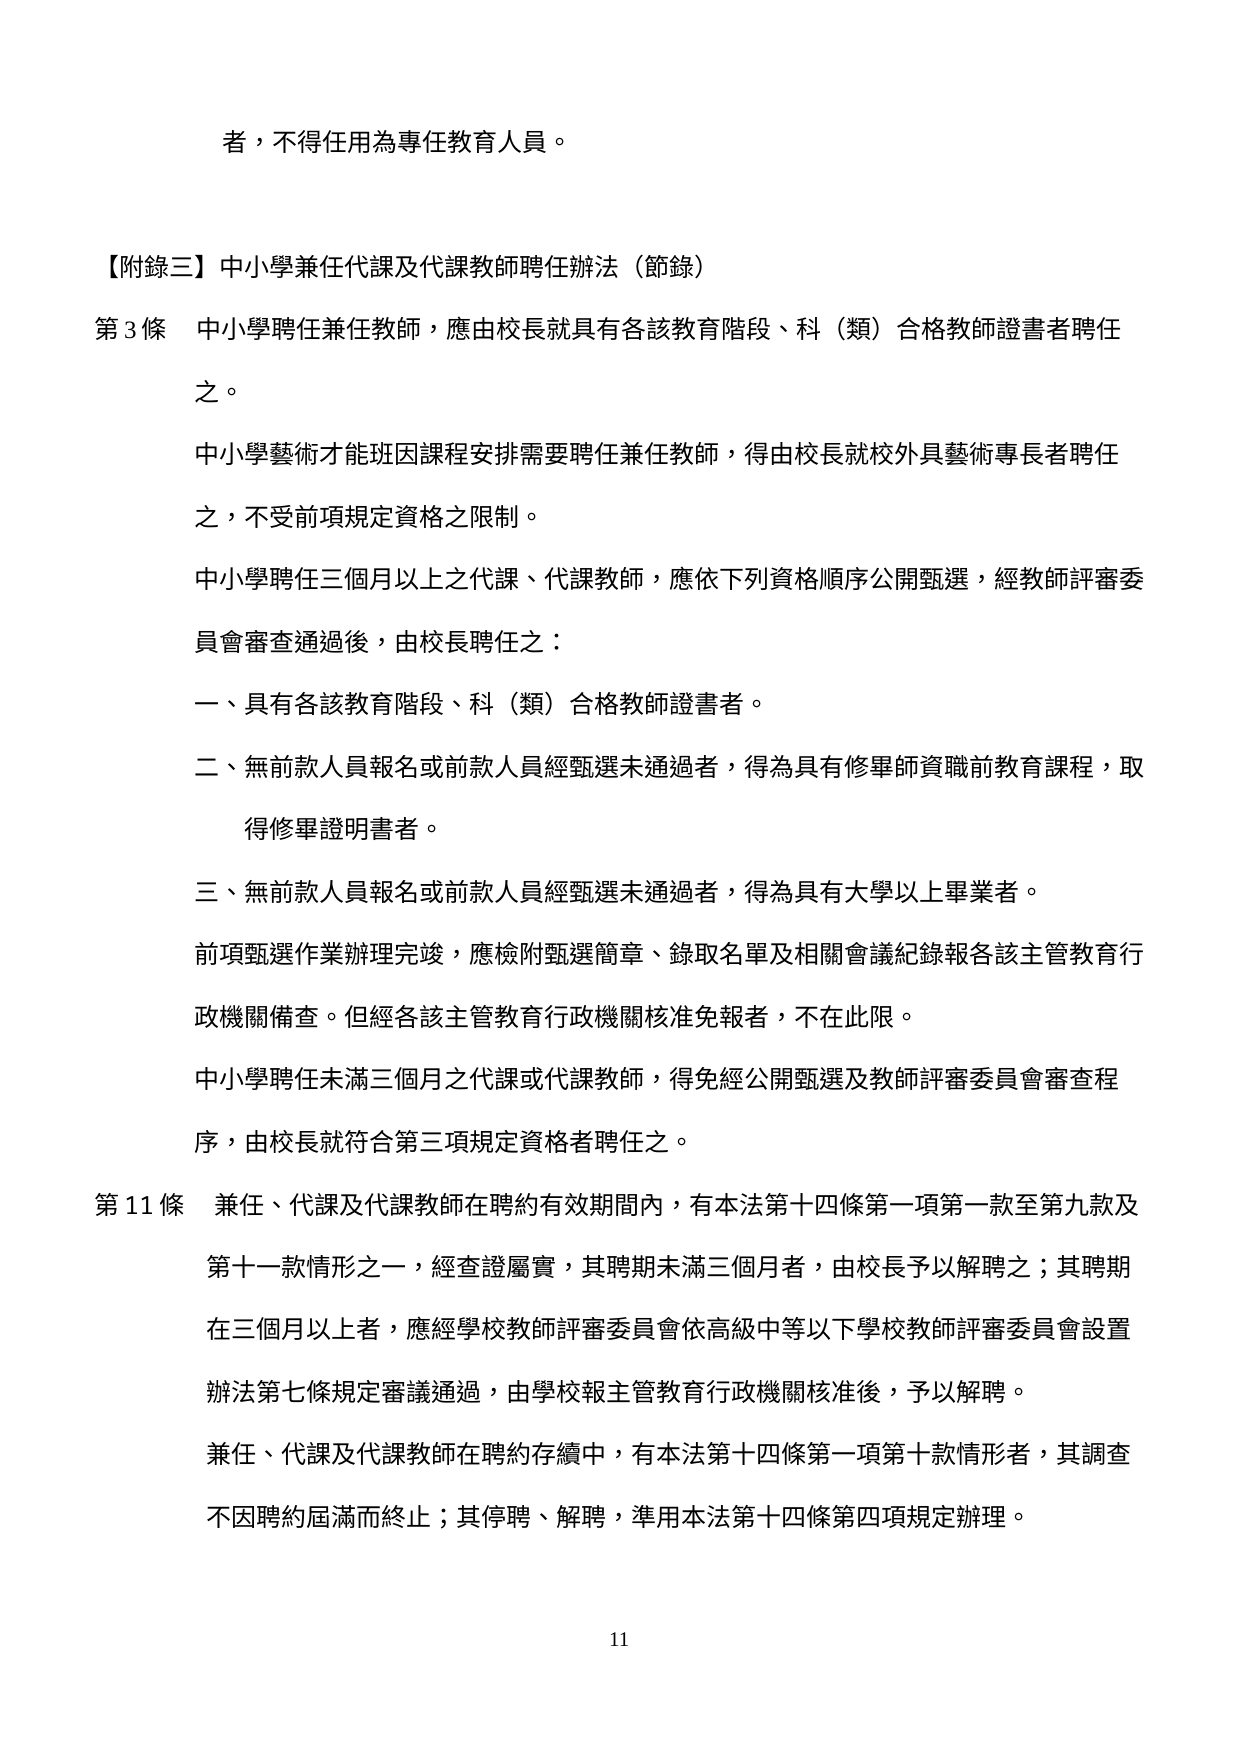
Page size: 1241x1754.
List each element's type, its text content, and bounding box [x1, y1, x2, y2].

text 中小學藝術才能班因課程安排需要聘任兼任教師，得由校長就校外具藝術專長者聘任之，不受前項規定資格之限制。 [194, 413, 1144, 538]
text 第11條 兼任、代課及代課教師在聘約有效期間內，有本法第十四條第一項第一款至第九款及第十一款情形之一，經查證屬實，其聘期未滿三個月者，由校長予以解聘之；其聘期在三個月以上者，應經學校教師評審委員會依高級中等以下學校教師評審委員會設置辦法第七條規定審議通過，由學校報主管教育行政機關核准後，予以解聘。 [94, 1163, 1144, 1413]
text 中小學聘任未滿三個月之代課或代課教師，得免經公開甄選及教師評審委員會審查程序，由校長就符合第三項規定資格者聘任之。 [194, 1038, 1144, 1163]
text 者，不得任用為專任教育人員。 [97, 101, 1144, 163]
text 三、無前款人員報名或前款人員經甄選未通過者，得為具有大學以上畢業者。 [94, 851, 1144, 913]
text 二、無前款人員報名或前款人員經甄選未通過者，得為具有修畢師資職前教育課程，取得修畢證明書者。 [194, 726, 1144, 851]
text 前項甄選作業辦理完竣，應檢附甄選簡章、錄取名單及相關會議紀錄報各該主管教育行政機關備查。但經各該主管教育行政機關核准免報者，不在此限。 [194, 913, 1144, 1038]
text 兼任、代課及代課教師在聘約存續中，有本法第十四條第一項第十款情形者，其調查不因聘約屆滿而終止；其停聘、解聘，準用本法第十四條第四項規定辦理。 [206, 1413, 1144, 1538]
text 中小學聘任三個月以上之代課、代課教師，應依下列資格順序公開甄選，經教師評審委員會審查通過後，由校長聘任之： [194, 538, 1144, 663]
text 一、具有各該教育階段、科（類）合格教師證書者。 [94, 663, 1144, 726]
text 【附錄三】中小學兼任代課及代課教師聘任辦法（節錄） [94, 226, 1144, 288]
text 第3條 中小學聘任兼任教師，應由校長就具有各該教育階段、科（類）合格教師證書者聘任之。 [94, 288, 1144, 413]
